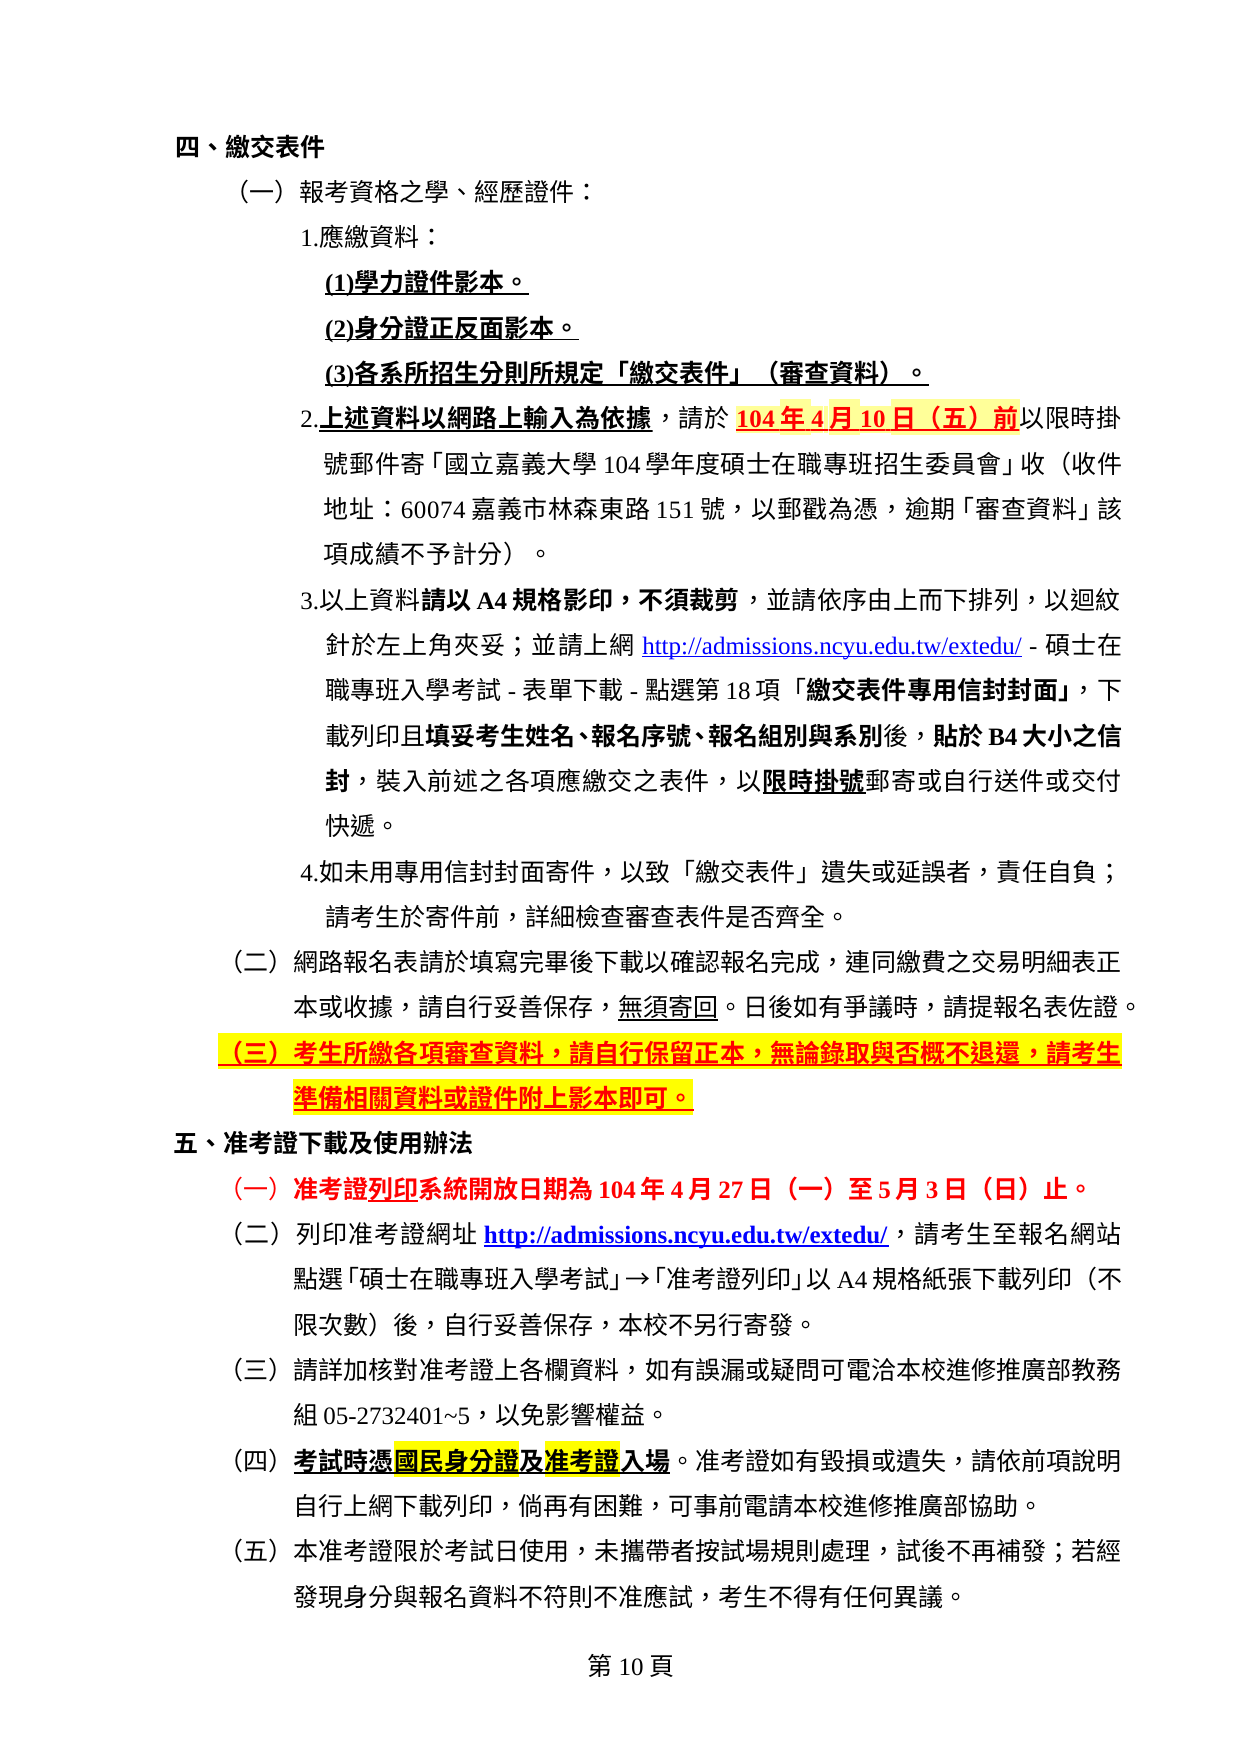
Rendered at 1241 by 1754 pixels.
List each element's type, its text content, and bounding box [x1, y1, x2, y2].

text 4.如未用專用信封封面寄件，以致「繳交表件」遺失或延誤者，責任自負；請考生於寄件前，詳細檢查審查表件是否齊全。 [300, 852, 1122, 933]
text 四、繳交表件 [175, 127, 1122, 163]
text (3)各系所招生分則所規定「繳交表件」（審查資料）。 [325, 353, 1122, 390]
text (1)學力證件影本。 [325, 263, 1122, 299]
text （三）請詳加核對准考證上各欄資料，如有誤漏或疑問可電洽本校進修推廣部教務組05-2732401~5，以免影響權益。 [218, 1350, 1122, 1432]
text （二）列印准考證網址http://admissions.ncyu.edu.tw/extedu/，請考生至報名網站點選「碩士在職專班入學考試」→「准考證列印」以A4規格紙張下載列印（不限次數）後，自行妥善保存，本校不另行寄發。 [218, 1214, 1122, 1341]
text 五、准考證下載及使用辦法 [173, 1124, 1122, 1160]
text （一）准考證列印系統開放日期為104年4月27日（一）至5月3日（日）止。 [218, 1169, 1122, 1205]
text （一）報考資格之學、經歷證件： [224, 172, 1122, 208]
text （四）考試時憑國民身分證及准考證入場。准考證如有毀損或遺失，請依前項說明自行上網下載列印，倘再有困難，可事前電請本校進修推廣部協助。 [218, 1441, 1122, 1523]
text （五）本准考證限於考試日使用，未攜帶者按試場規則處理，試後不再補發；若經發現身分與報名資料不符則不准應試，考生不得有任何異議。 [218, 1532, 1122, 1613]
text 1.應繳資料： [300, 218, 1122, 254]
text 2.上述資料以網路上輸入為依據，請於 104年4月10日（五）前以限時掛號郵件寄「國立嘉義大學104學年度碩士在職專班招生委員會」收（收件地址：60074嘉義市林森東路151號，以郵戳為憑，逾期「審查資料」該項成績不予計分）。 [300, 399, 1122, 571]
text 準備相關資料或證件附上影本即可。 [218, 1066, 1122, 1115]
text (2)身分證正反面影本。 [325, 308, 1122, 344]
text （二）網路報名表請於填寫完畢後下載以確認報名完成，連同繳費之交易明細表正本或收據，請自行妥善保存，無須寄回。日後如有爭議時，請提報名表佐證。 [218, 943, 1122, 1024]
text 3.以上資料請以A4規格影印，不須裁剪，並請依序由上而下排列，以迴紋針於左上角夾妥；並請上網 http://admissions.ncyu.edu.tw/extedu/ - 碩士在職專班入學考試 - 表單下載 - 點選第18項「繳交表件專用信封封面」，下載列印且填妥考生姓名、報名序號、報名組別與系別後，貼於B4大小之信封，裝入前述之各項應繳交之表件，以限時掛號郵寄或自行送件或交付快遞。 [300, 580, 1122, 843]
text （三）考生所繳各項審查資料，請自行保留正本，無論錄取與否概不退還，請考生 [218, 1033, 1122, 1064]
